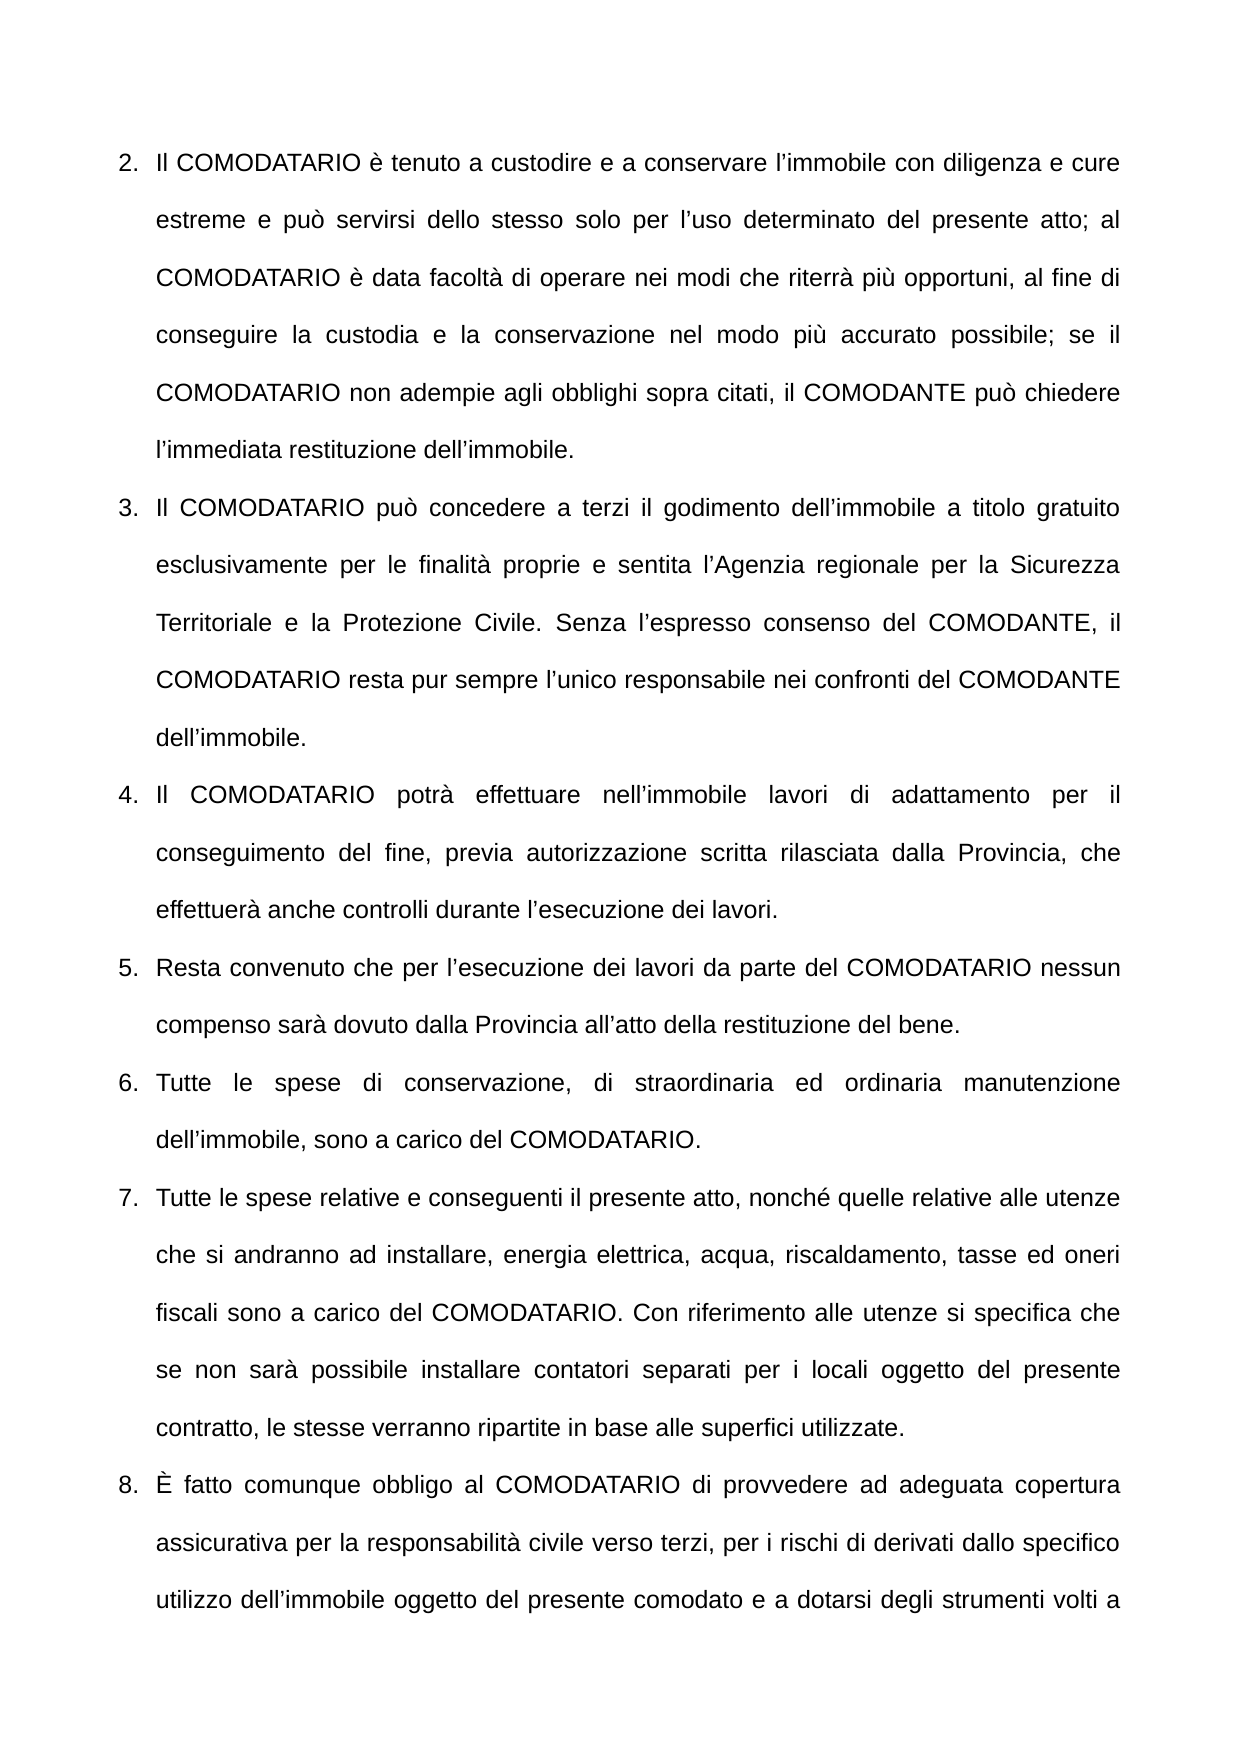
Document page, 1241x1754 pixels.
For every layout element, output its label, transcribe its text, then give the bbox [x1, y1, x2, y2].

list Il COMODATARIO può concedere a terzi il godimento dell’immobile a titolo gratuito esclusivamente per le finalità proprie e sentita l’Agenzia regionale per la Sicurezza Territoriale e la Protezione Civile. Senza l’espresso consenso del COMODANTE, il COMODATARIO resta pur sempre l’unico responsabile nei confronti del COMODANTE dell’immobile. [118, 493, 1122, 751]
list Il COMODATARIO è tenuto a custodire e a conservare l’immobile con diligenza e cure estreme e può servirsi dello stesso solo per l’uso determinato del presente atto; al COMODATARIO è data facoltà di operare nei modi che riterrà più opportuni, al fine di conseguire la custodia e la conservazione nel modo più accurato possibile; se il COMODATARIO non adempie agli obblighi sopra citati, il COMODANTE può chiedere l’immediata restituzione dell’immobile. [118, 148, 1122, 464]
list Tutte le spese relative e conseguenti il presente atto, nonché quelle relative alle utenze che si andranno ad installare, energia elettrica, acqua, riscaldamento, tasse ed oneri fiscali sono a carico del COMODATARIO. Con riferimento alle utenze si specifica che se non sarà possibile installare contatori separati per i locali oggetto del presente contratto, le stesse verranno ripartite in base alle superfici utilizzate. [118, 1183, 1122, 1441]
list Tutte le spese di conservazione, di straordinaria ed ordinaria manutenzione dell’immobile, sono a carico del COMODATARIO. [118, 1068, 1122, 1154]
list Resta convenuto che per l’esecuzione dei lavori da parte del COMODATARIO nessun compenso sarà dovuto dalla Provincia all’atto della restituzione del bene. [118, 953, 1122, 1039]
list Il COMODATARIO potrà effettuare nell’immobile lavori di adattamento per il conseguimento del fine, previa autorizzazione scritta rilasciata dalla Provincia, che effettuerà anche controlli durante l’esecuzione dei lavori. [118, 780, 1122, 924]
list È fatto comunque obbligo al COMODATARIO di provvedere ad adeguata copertura assicurativa per la responsabilità civile verso terzi, per i rischi di derivati dallo specifico utilizzo dell’immobile oggetto del presente comodato e a dotarsi degli strumenti volti a [118, 1470, 1122, 1614]
